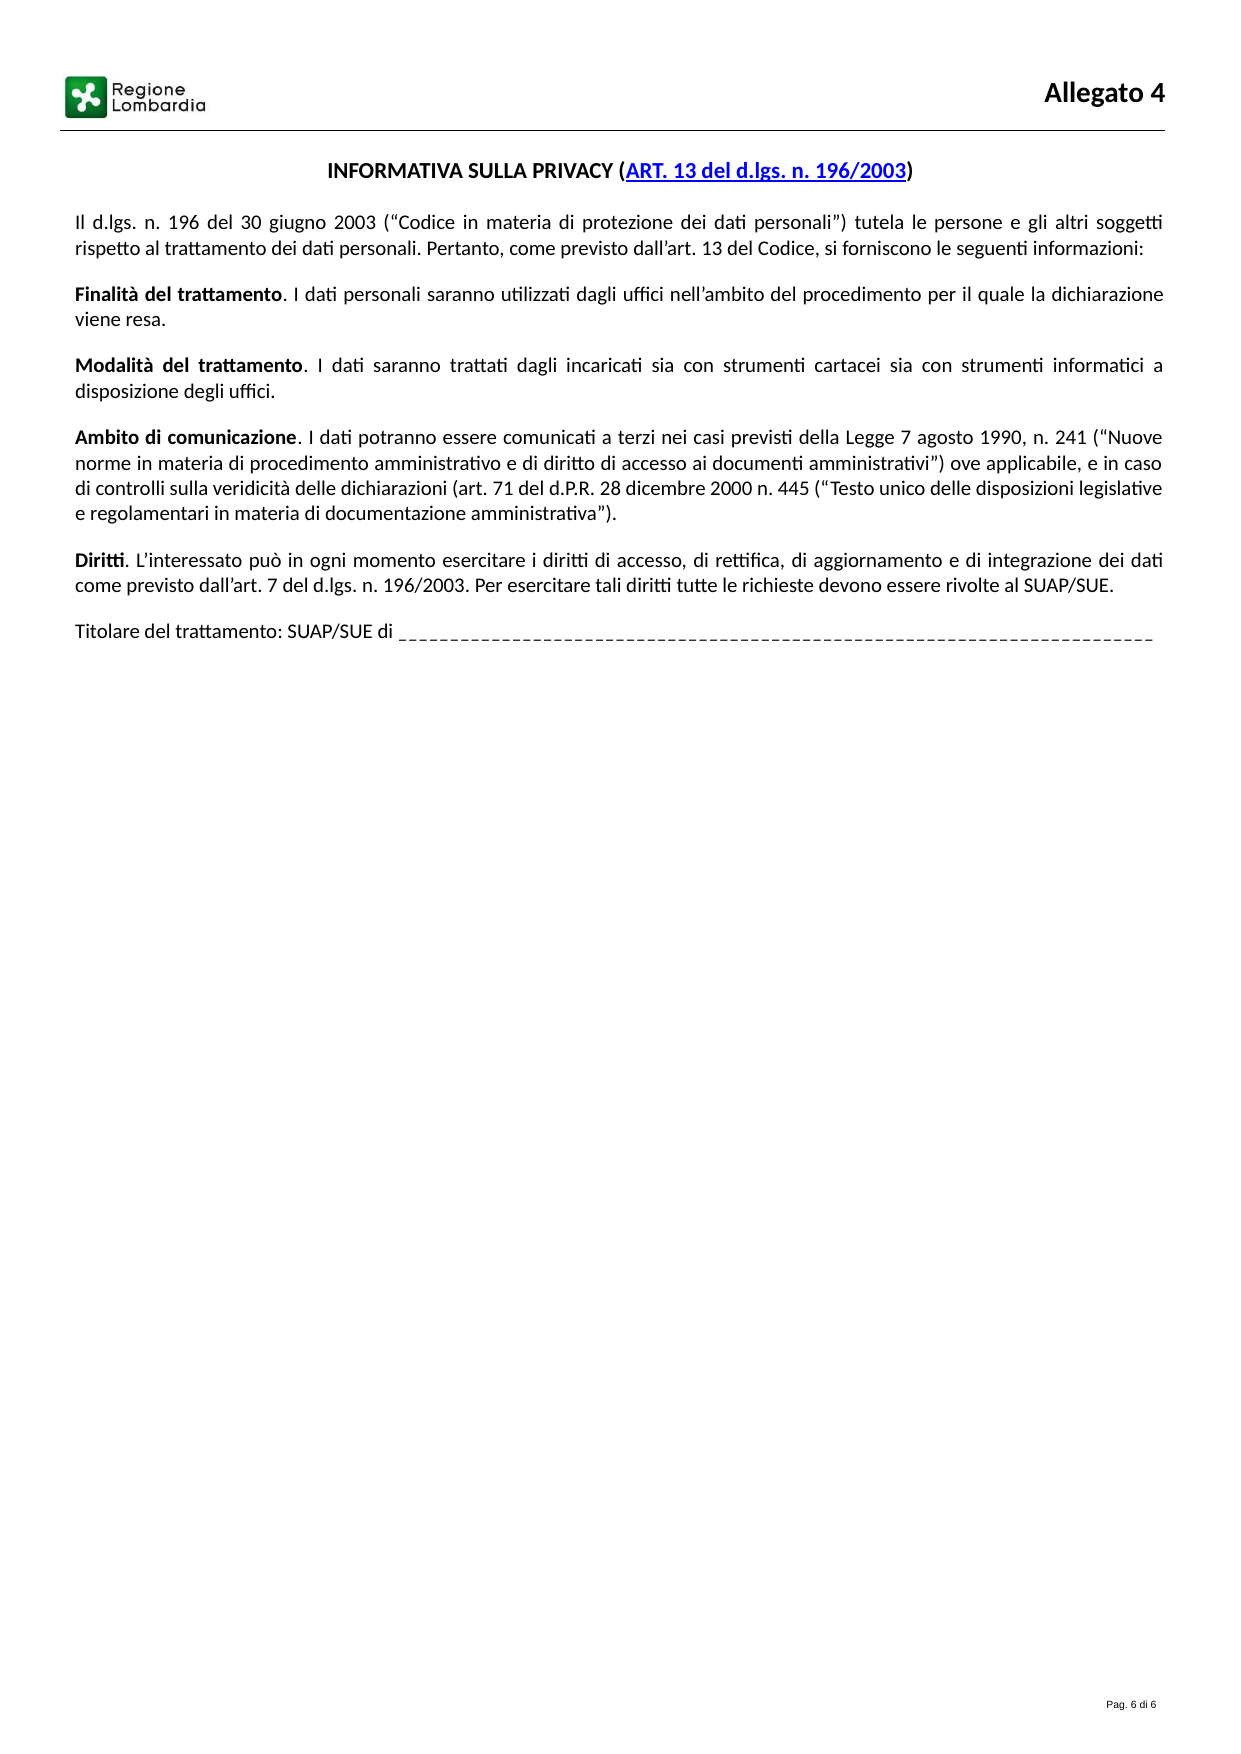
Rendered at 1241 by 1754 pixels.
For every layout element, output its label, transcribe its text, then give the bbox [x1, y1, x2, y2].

picture [51, 63, 218, 131]
text Finalità del trattamento. I dati personali saranno utilizzati dagli uffici nell’ambito del procedimento per il quale la dichiarazione viene resa. [75, 281, 1165, 332]
text Modalità del trattamento. I dati saranno trattati dagli incaricati sia con strumenti cartacei sia con strumenti informatici a disposizione degli uffici. [75, 353, 1165, 403]
text INFORMATIVA SULLA PRIVACY (ART. 13 del d.lgs. n. 196/2003) [75, 156, 1165, 184]
text Diritti. L’interessato può in ogni momento esercitare i diritti di accesso, di rettifica, di aggiornamento e di integrazione dei dati come previsto dall’art. 7 del d.lgs. n. 196/2003. Per esercitare tali diritti tutte le richieste devono essere rivolte al SUAP/SUE. [75, 547, 1165, 598]
text Ambito di comunicazione. I dati potranno essere comunicati a terzi nei casi previsti della Legge 7 agosto 1990, n. 241 (“Nuove norme in materia di procedimento amministrativo e di diritto di accesso ai documenti amministrativi”) ove applicabile, e in caso di controlli sulla veridicità delle dichiarazioni (art. 71 del d.P.R. 28 dicembre 2000 n. 445 (“Testo unico delle disposizioni legislative e regolamentari in materia di documentazione amministrativa”). [75, 424, 1165, 526]
text Titolare del trattamento: SUAP/SUE di _________________________________________________________________________ [75, 618, 1165, 644]
text Il d.lgs. n. 196 del 30 giugno 2003 (“Codice in materia di protezione dei dati personali”) tutela le persone e gli altri soggetti rispetto al trattamento dei dati personali. Pertanto, come previsto dall’art. 13 del Codice, si forniscono le seguenti informazioni: [75, 209, 1165, 260]
